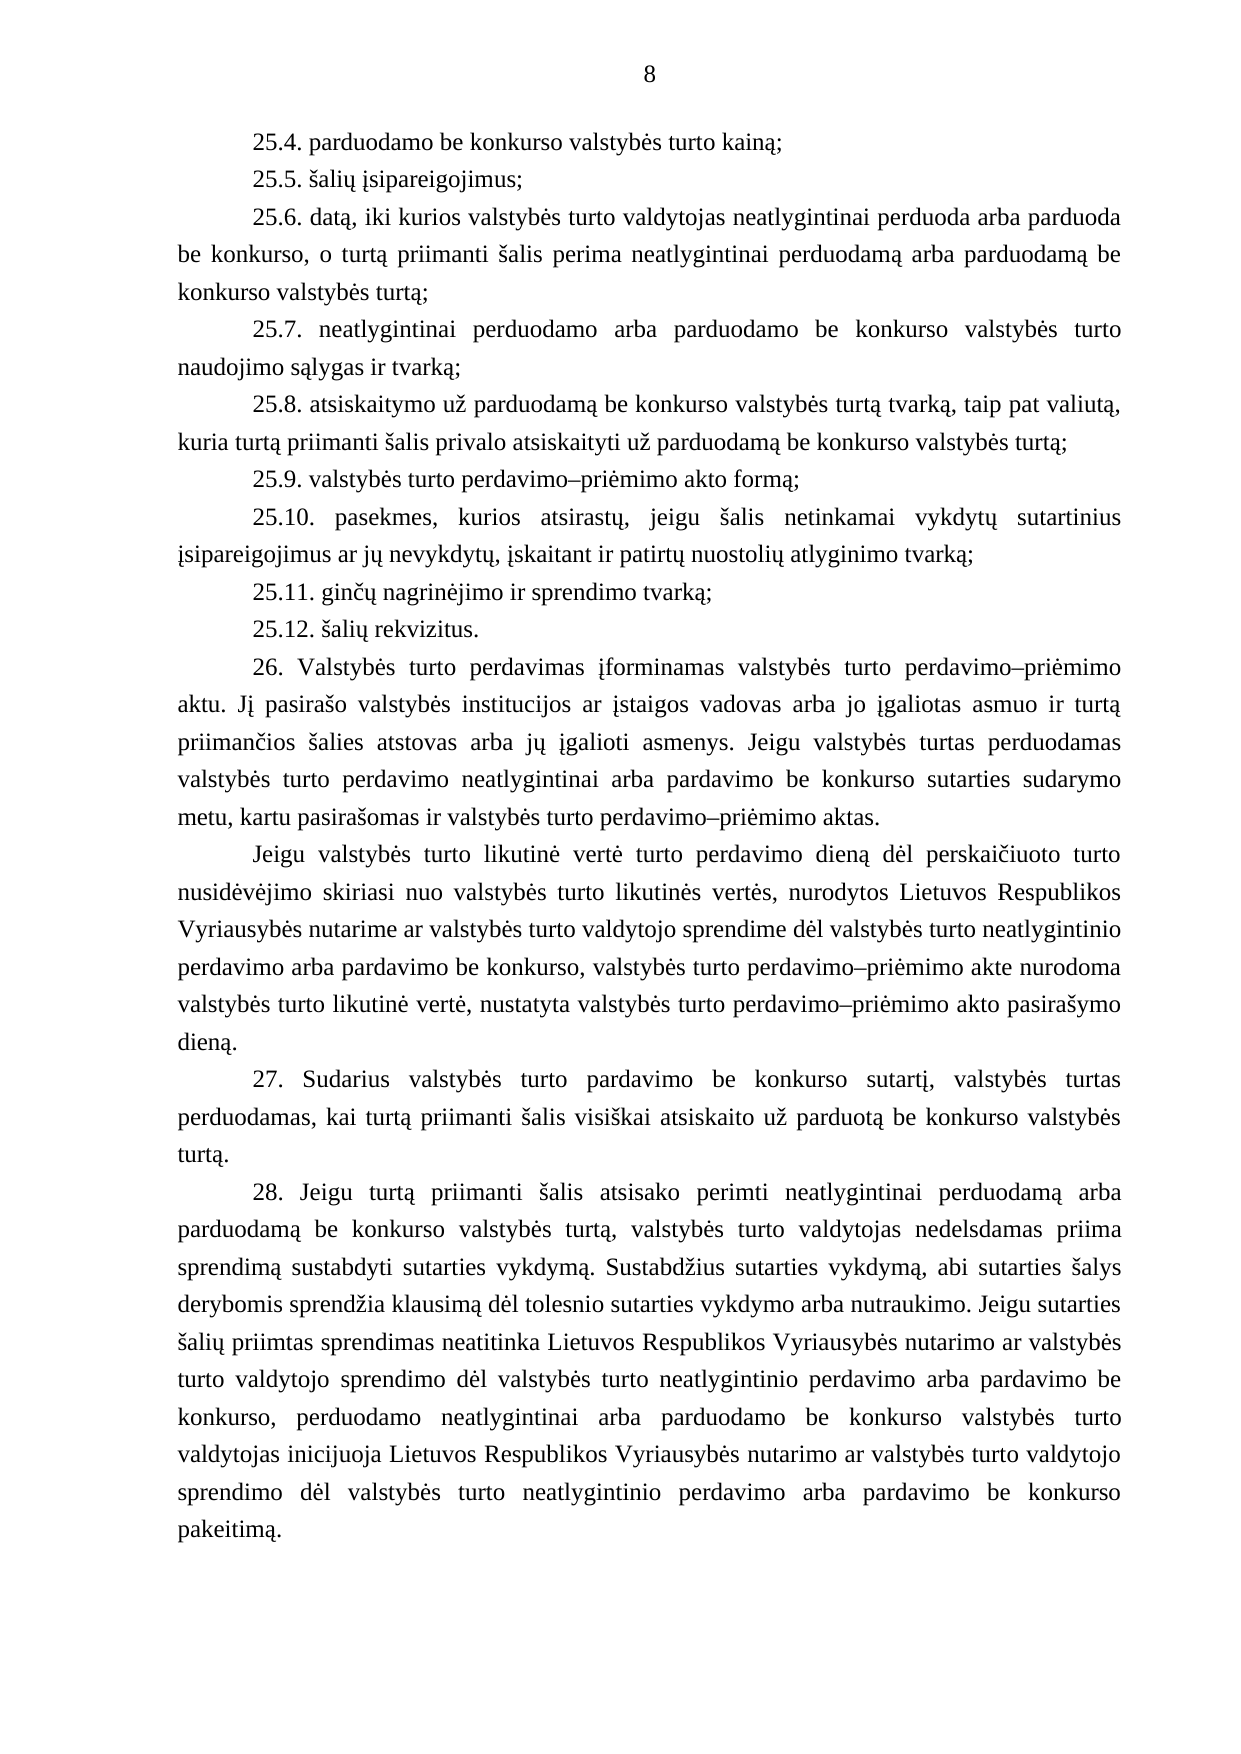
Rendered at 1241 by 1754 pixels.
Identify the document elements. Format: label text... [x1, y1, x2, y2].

text 27. Sudarius valstybės turto pardavimo be konkurso sutartį, valstybės turtas perduodamas, kai turtą priimanti šalis visiškai atsiskaito už parduotą be konkurso valstybės turtą. [177, 1056, 1122, 1168]
text 25.6. datą, iki kurios valstybės turto valdytojas neatlygintinai perduoda arba parduoda be konkurso, o turtą priimanti šalis perima neatlygintinai perduodamą arba parduodamą be konkurso valstybės turtą; [177, 193, 1122, 306]
text 28. Jeigu turtą priimanti šalis atsisako perimti neatlygintinai perduodamą arba parduodamą be konkurso valstybės turtą, valstybės turto valdytojas nedelsdamas priima sprendimą sustabdyti sutarties vykdymą. Sustabdžius sutarties vykdymą, abi sutarties šalys derybomis sprendžia klausimą dėl tolesnio sutarties vykdymo arba nutraukimo. Jeigu sutarties šalių priimtas sprendimas neatitinka Lietuvos Respublikos Vyriausybės nutarimo ar valstybės turto valdytojo sprendimo dėl valstybės turto neatlygintinio perdavimo arba pardavimo be konkurso, perduodamo neatlygintinai arba parduodamo be konkurso valstybės turto valdytojas inicijuoja Lietuvos Respublikos Vyriausybės nutarimo ar valstybės turto valdytojo sprendimo dėl valstybės turto neatlygintinio perdavimo arba pardavimo be konkurso pakeitimą. [177, 1168, 1122, 1543]
text 25.12. šalių rekvizitus. [177, 606, 1122, 643]
text 25.11. ginčų nagrinėjimo ir sprendimo tvarką; [177, 568, 1122, 606]
text 25.4. parduodamo be konkurso valstybės turto kainą; [177, 118, 1122, 156]
text 26. Valstybės turto perdavimas įforminamas valstybės turto perdavimo–priėmimo aktu. Jį pasirašo valstybės institucijos ar įstaigos vadovas arba jo įgaliotas asmuo ir turtą priimančios šalies atstovas arba jų įgalioti asmenys. Jeigu valstybės turtas perduodamas valstybės turto perdavimo neatlygintinai arba pardavimo be konkurso sutarties sudarymo metu, kartu pasirašomas ir valstybės turto perdavimo–priėmimo aktas. [177, 643, 1122, 831]
text Jeigu valstybės turto likutinė vertė turto perdavimo dieną dėl perskaičiuoto turto nusidėvėjimo skiriasi nuo valstybės turto likutinės vertės, nurodytos Lietuvos Respublikos Vyriausybės nutarime ar valstybės turto valdytojo sprendime dėl valstybės turto neatlygintinio perdavimo arba pardavimo be konkurso, valstybės turto perdavimo–priėmimo akte nurodoma valstybės turto likutinė vertė, nustatyta valstybės turto perdavimo–priėmimo akto pasirašymo dieną. [177, 831, 1122, 1056]
text 25.7. neatlygintinai perduodamo arba parduodamo be konkurso valstybės turto naudojimo sąlygas ir tvarką; [177, 306, 1122, 381]
text 25.5. šalių įsipareigojimus; [177, 156, 1122, 193]
text 25.9. valstybės turto perdavimo–priėmimo akto formą; [177, 456, 1122, 493]
text 25.10. pasekmes, kurios atsirastų, jeigu šalis netinkamai vykdytų sutartinius įsipareigojimus ar jų nevykdytų, įskaitant ir patirtų nuostolių atlyginimo tvarką; [177, 493, 1122, 568]
text 25.8. atsiskaitymo už parduodamą be konkurso valstybės turtą tvarką, taip pat valiutą, kuria turtą priimanti šalis privalo atsiskaityti už parduodamą be konkurso valstybės turtą; [177, 381, 1122, 456]
